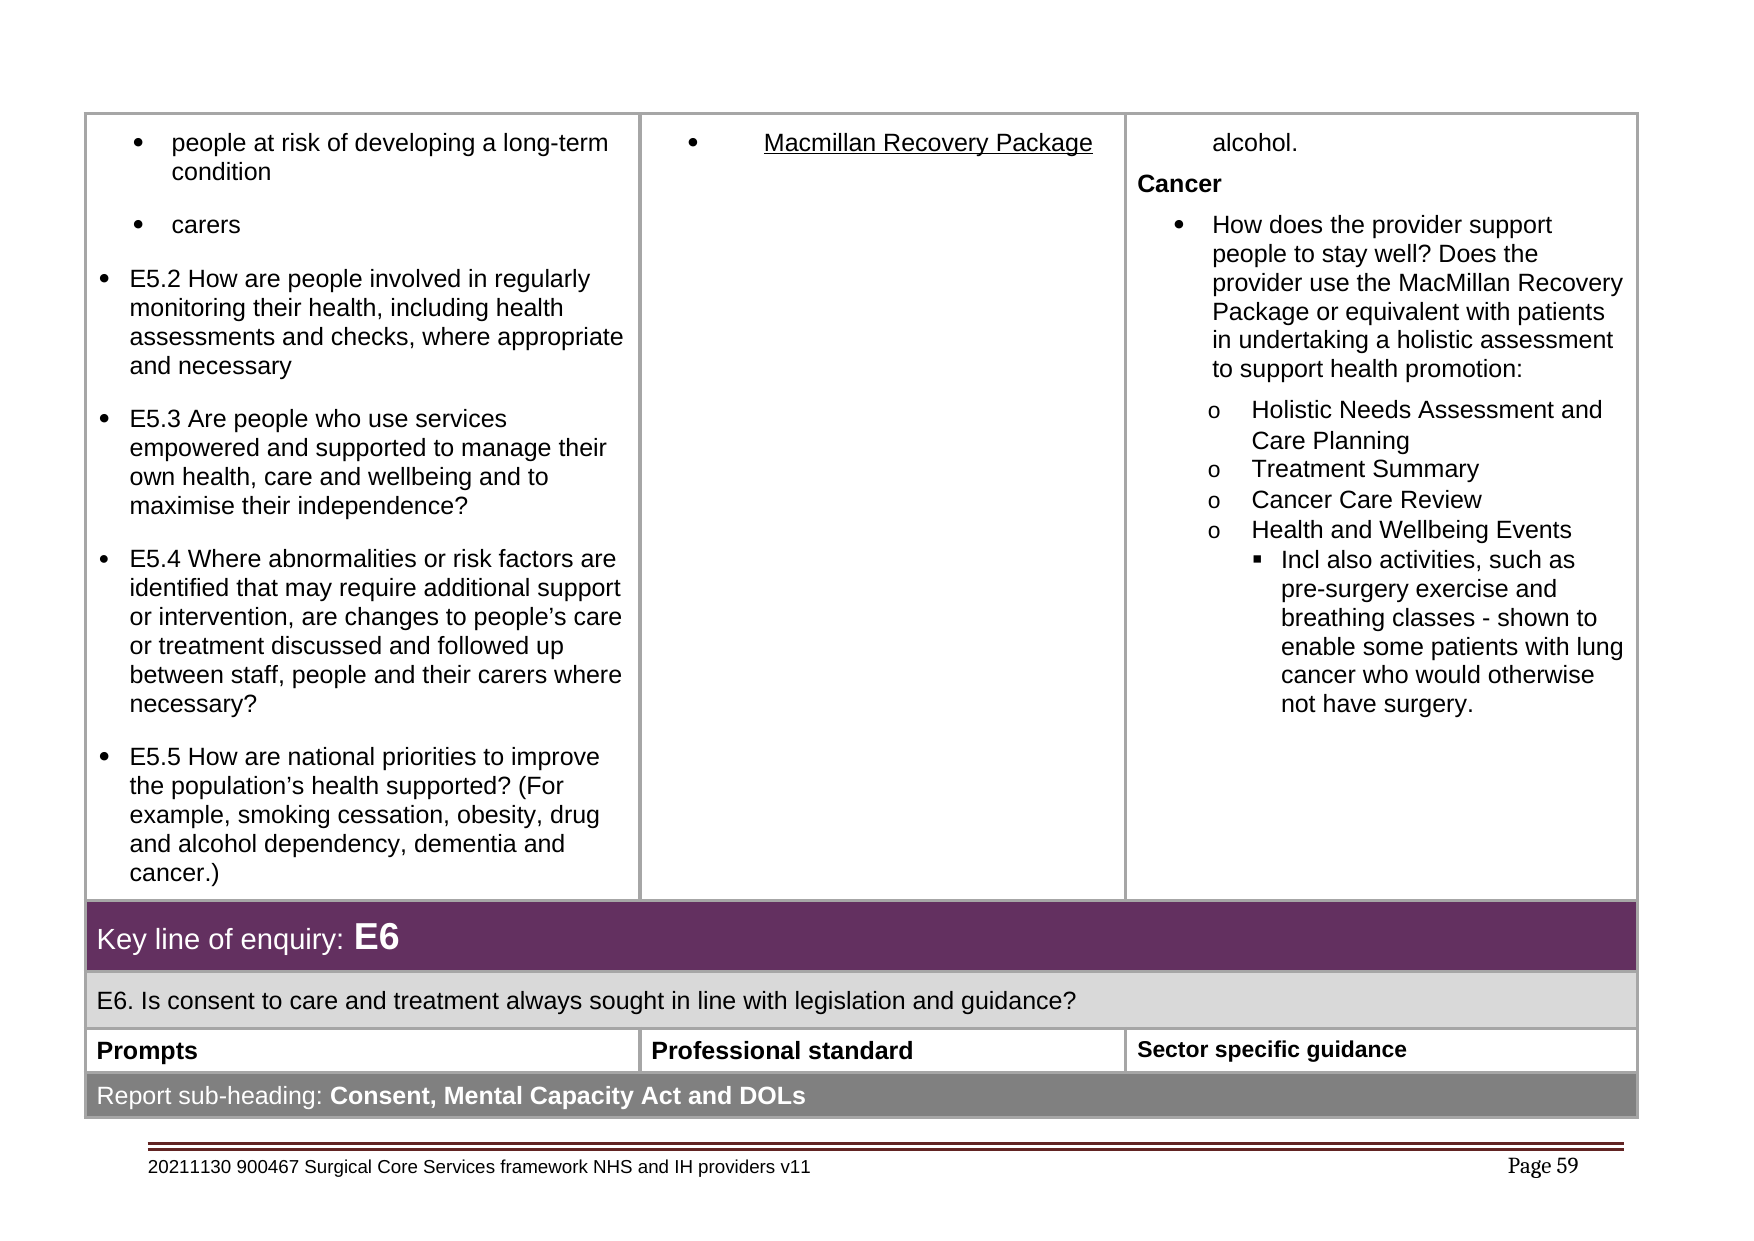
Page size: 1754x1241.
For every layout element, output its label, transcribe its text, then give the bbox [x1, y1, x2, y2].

table_cell Key line of enquiry: E6 [87, 902, 1636, 970]
table_cell alcohol. Cancer How does the provider support people to stay well? Does the provider use the MacMillan Recovery Package or equivalent with patients in undertaking a holistic assessment to support health promotion: Holistic Needs Assessment and Care Planning Treatment Summary Cancer Care Review Health and Wellbeing Events Incl also activities, such as pre-surgery exercise and breathing classes - shown to enable some patients with lung cancer who would otherwise not have surgery. [1127, 115, 1636, 899]
table_cell E5.1 Are people identified who may need extra support? This includes: people in the last 12 months of their lives people at risk of developing a long-term condition carers E5.2 How are people involved in regularly monitoring their health, including health assessments and checks, where appropriate and necessary E5.3 Are people who use services empowered and supported to manage their own health, care and wellbeing and to maximise their independence? E5.4 Where abnormalities or risk factors are identified that may require additional support or intervention, are changes to people’s care or treatment discussed and followed up between staff, people and their carers where necessary? E5.5 How are national priorities to improve the population’s health supported? (For example, smoking cessation, obesity, drug and alcohol dependency, dementia and cancer.) [87, 115, 638, 899]
table_cell E6. Is consent to care and treatment always sought in line with legislation and guidance? [87, 973, 1636, 1027]
table_cell Professional standard [642, 1030, 1124, 1071]
table_cell Sector specific guidance [1127, 1030, 1636, 1071]
table_cell Prompts [87, 1030, 638, 1071]
table_cell Report sub-heading: Consent, Mental Capacity Act and DOLs [87, 1074, 1636, 1116]
table_cell ASH briefing smoking and surgery Cancer Macmillan Recovery Package [642, 115, 1124, 899]
